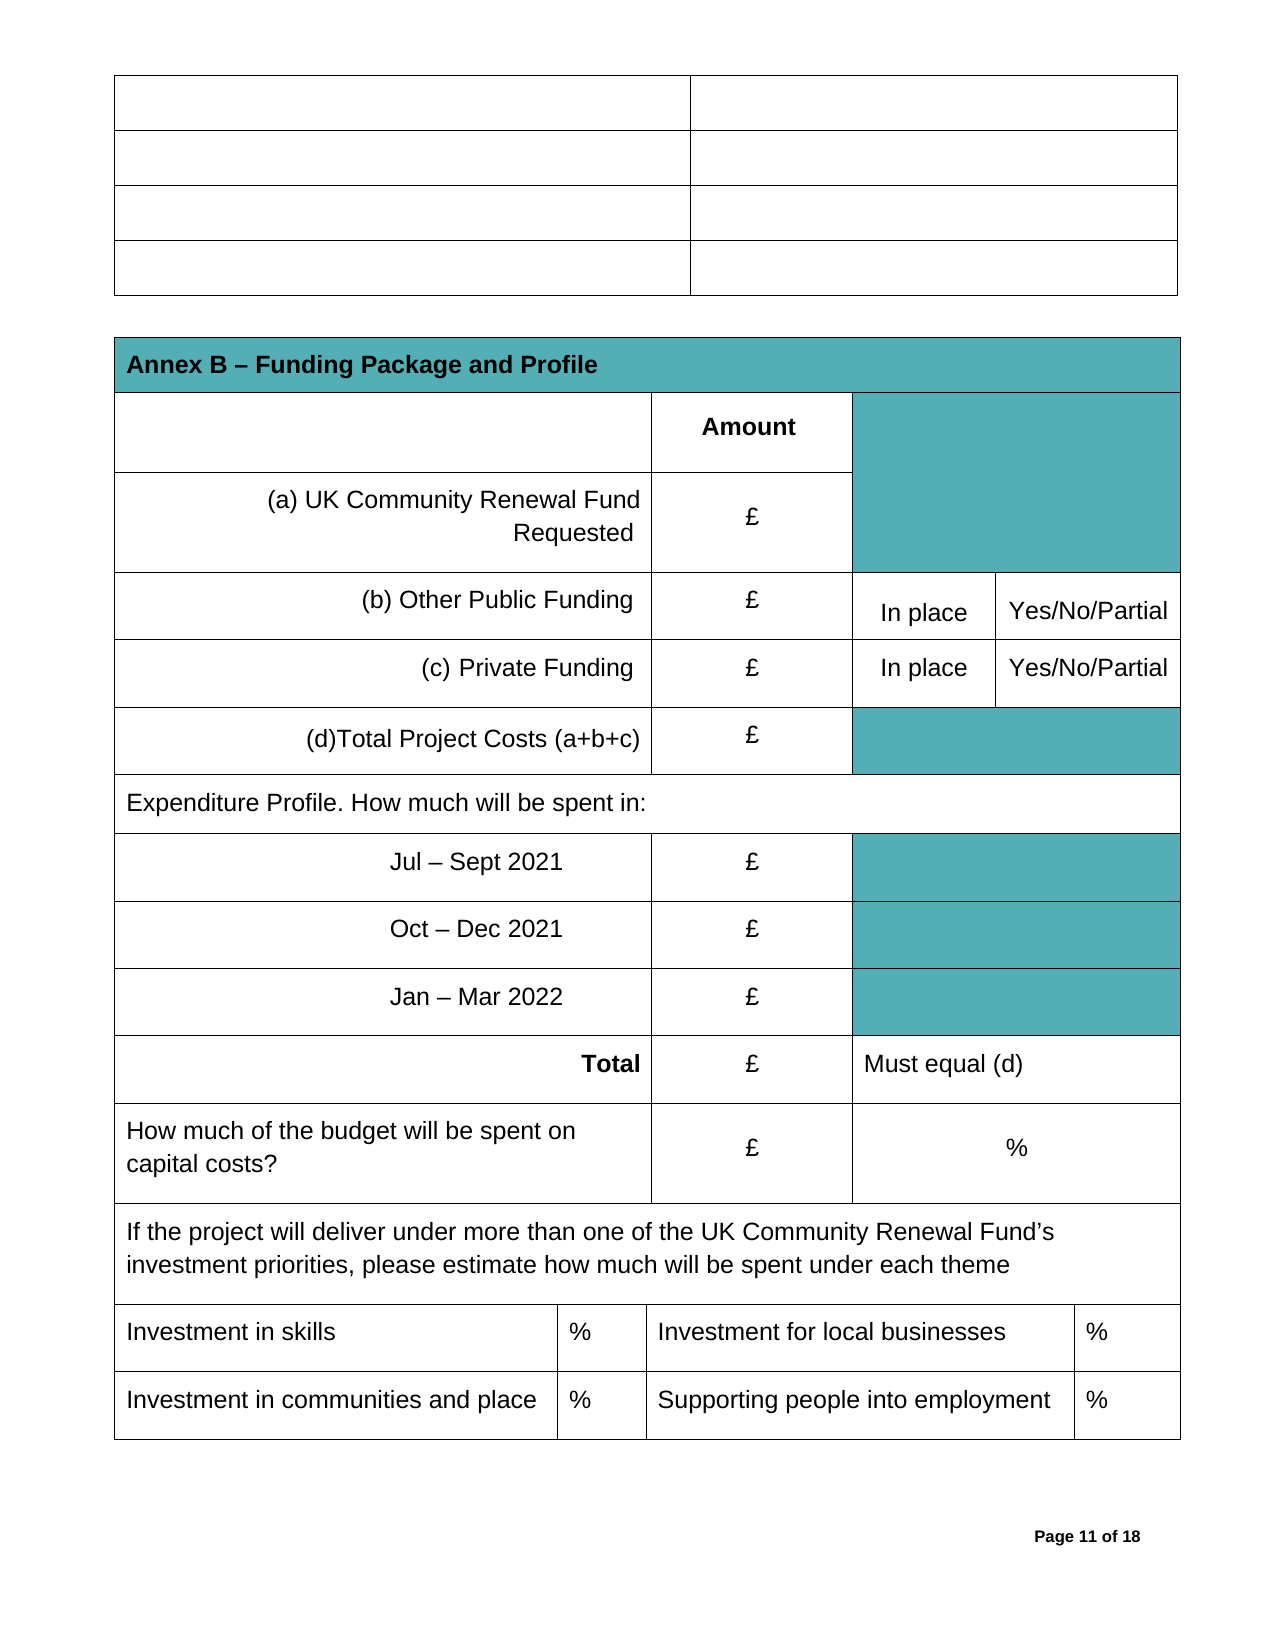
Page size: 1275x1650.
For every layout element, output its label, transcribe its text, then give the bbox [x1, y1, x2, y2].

table_cell Oct – Dec 2021 [115, 902, 651, 968]
table_header Annex B – Funding Package and Profile [115, 338, 1180, 392]
table_cell If the project will deliver under more than one of the UK Community Renewal Fund’s investment priorities, please estimate how much will be spent under each theme [115, 1204, 1180, 1304]
table_cell % [853, 1104, 1180, 1203]
table_cell £ [652, 969, 852, 1035]
table_cell £ [652, 1104, 852, 1203]
table_cell £ [652, 834, 852, 901]
table_cell [691, 186, 1177, 240]
table_cell [691, 76, 1177, 130]
table_cell Yes/No/Partial [996, 573, 1180, 639]
table_cell £ [652, 1036, 852, 1103]
table_cell [115, 241, 690, 294]
table_cell [691, 131, 1177, 185]
table_cell £ [652, 902, 852, 968]
table_cell [853, 834, 1180, 901]
table_cell % [1075, 1305, 1180, 1371]
table_cell % [558, 1372, 646, 1438]
table_cell Investment in communities and place [115, 1372, 557, 1438]
table_cell Investment for local businesses [647, 1305, 1074, 1371]
table_cell How much of the budget will be spent on capital costs? [115, 1104, 651, 1203]
table_cell [853, 902, 1180, 968]
table_cell £ [652, 708, 852, 774]
table_cell Must equal (d) [853, 1036, 1180, 1103]
table_cell % [558, 1305, 646, 1371]
table_cell [115, 131, 690, 185]
table_cell Jan – Mar 2022 [115, 969, 651, 1035]
table_cell £ [652, 573, 852, 639]
table_cell In place [853, 573, 995, 639]
table_cell UK Community Renewal Fund Requested [115, 473, 651, 572]
table_cell % [1075, 1372, 1180, 1438]
table_cell Other Public Funding [115, 573, 651, 639]
table_cell Amount [652, 393, 852, 472]
table_cell [115, 393, 651, 472]
table_cell In place [853, 640, 995, 707]
table_cell Investment in skills [115, 1305, 557, 1371]
table_cell [853, 393, 1180, 572]
table_cell [853, 969, 1180, 1035]
table_cell Supporting people into employment [647, 1372, 1074, 1438]
table_cell Expenditure Profile. How much will be spent in: [115, 775, 1180, 833]
table_cell Yes/No/Partial [996, 640, 1180, 707]
table_cell [115, 76, 690, 130]
table_cell £ [652, 640, 852, 707]
table_cell [691, 241, 1177, 294]
table_cell £ [652, 473, 852, 572]
table_cell [853, 708, 1180, 774]
table_cell [115, 186, 690, 240]
table_cell Private Funding [115, 640, 651, 707]
table_cell Total [115, 1036, 651, 1103]
table_cell (d)Total Project Costs (a+b+c) [115, 708, 651, 774]
table_cell Jul – Sept 2021 [115, 834, 651, 901]
